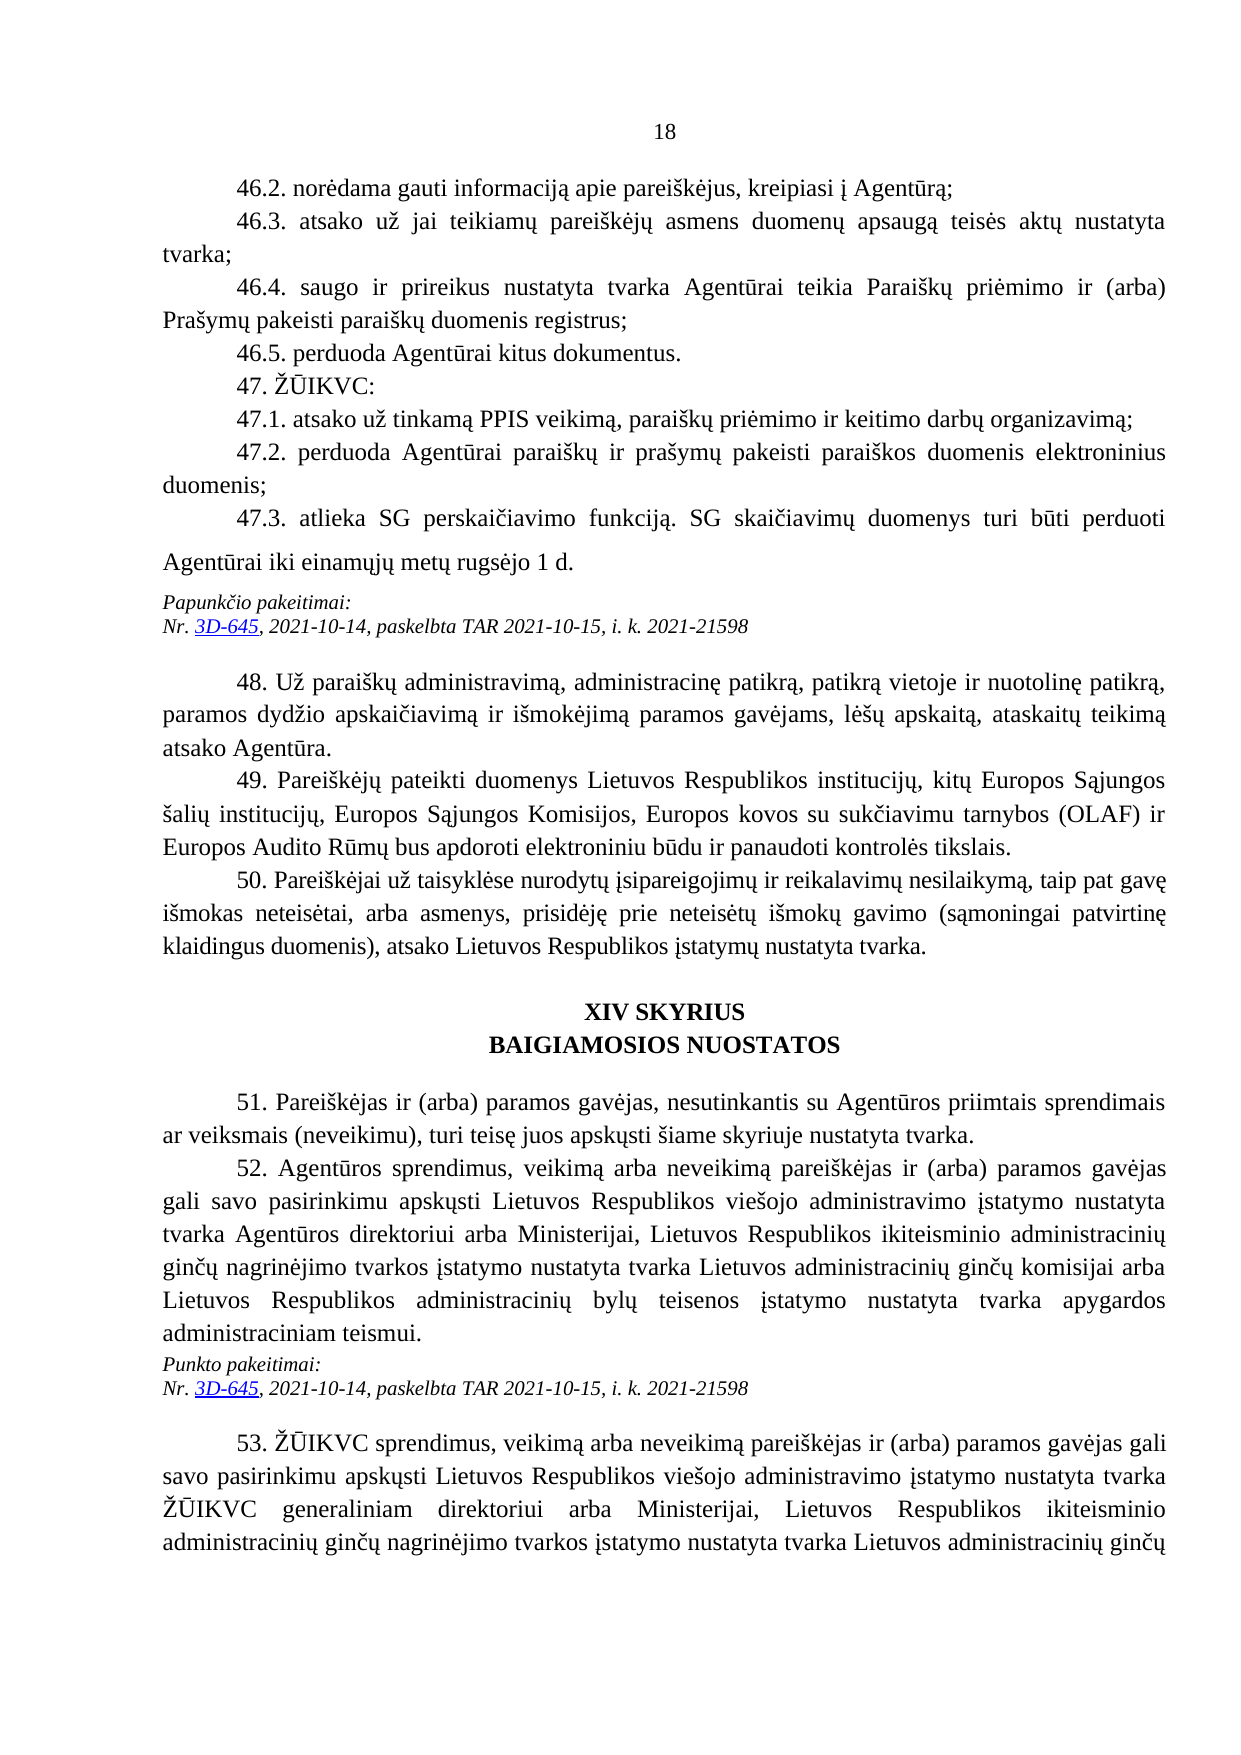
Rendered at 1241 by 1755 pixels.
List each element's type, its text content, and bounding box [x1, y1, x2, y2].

text 46.4. saugo ir prireikus nustatyta tvarka Agentūrai teikia Paraiškų priėmimo ir (arba) Prašymų pakeisti paraiškų duomenis registrus; [162, 272, 1167, 334]
text 51. Pareiškėjas ir (arba) paramos gavėjas, nesutinkantis su Agentūros priimtais sprendimais ar veiksmais (neveikimu), turi teisę juos apskųsti šiame skyriuje nustatyta tvarka. [162, 1087, 1167, 1149]
text 48. Už paraiškų administravimą, administracinę patikrą, patikrą vietoje ir nuotolinę patikrą, paramos dydžio apskaičiavimą ir išmokėjimą paramos gavėjams, lėšų apskaitą, ataskaitų teikimą atsako Agentūra. [162, 667, 1167, 761]
text 47.1. atsako už tinkamą PPIS veikimą, paraiškų priėmimo ir keitimo darbų organizavimą; [162, 404, 1167, 433]
text 46.3. atsako už jai teikiamų pareiškėjų asmens duomenų apsaugą teisės aktų nustatyta tvarka; [162, 206, 1167, 268]
text Nr. 3D-645, 2021-10-14, paskelbta TAR 2021-10-15, i. k. 2021-21598 [162, 614, 1167, 638]
text XIV SKYRIUS [162, 997, 1167, 1026]
text 52. Agentūros sprendimus, veikimą arba neveikimą pareiškėjas ir (arba) paramos gavėjas gali savo pasirinkimu apskųsti Lietuvos Respublikos viešojo administravimo įstatymo nustatyta tvarka Agentūros direktoriui arba Ministerijai, Lietuvos Respublikos ikiteisminio administracinių ginčų nagrinėjimo tvarkos įstatymo nustatyta tvarka Lietuvos administracinių ginčų komisijai arba Lietuvos Respublikos administracinių bylų teisenos įstatymo nustatyta tvarka apygardos administraciniam teismui. [162, 1153, 1167, 1347]
text BAIGIAMOSIOS NUOSTATOS [162, 1030, 1167, 1058]
text 49. Pareiškėjų pateikti duomenys Lietuvos Respublikos institucijų, kitų Europos Sąjungos šalių institucijų, Europos Sąjungos Komisijos, Europos kovos su sukčiavimu tarnybos (OLAF) ir Europos Audito Rūmų bus apdoroti elektroniniu būdu ir panaudoti kontrolės tikslais. [162, 766, 1167, 860]
text 46.5. perduoda Agentūrai kitus dokumentus. [162, 338, 1167, 367]
text 50. Pareiškėjai už taisyklėse nurodytų įsipareigojimų ir reikalavimų nesilaikymą, taip pat gavę išmokas neteisėtai, arba asmenys, prisidėję prie neteisėtų išmokų gavimo (sąmoningai patvirtinę klaidingus duomenis), atsako Lietuvos Respublikos įstatymų nustatyta tvarka. [162, 865, 1167, 959]
text 47.2. perduoda Agentūrai paraiškų ir prašymų pakeisti paraiškos duomenis elektroninius duomenis; [162, 437, 1167, 499]
text 47.3. atlieka SG perskaičiavimo funkciją. SG skaičiavimų duomenys turi būti perduoti Agentūrai iki einamųjų metų rugsėjo 1 d. [162, 503, 1167, 575]
text Nr. 3D-645, 2021-10-14, paskelbta TAR 2021-10-15, i. k. 2021-21598 [162, 1376, 1167, 1399]
text Punkto pakeitimai: [162, 1351, 1167, 1376]
text 47. ŽŪIKVC: [162, 371, 1167, 400]
text 53. ŽŪIKVC sprendimus, veikimą arba neveikimą pareiškėjas ir (arba) paramos gavėjas gali savo pasirinkimu apskųsti Lietuvos Respublikos viešojo administravimo įstatymo nustatyta tvarka ŽŪIKVC generaliniam direktoriui arba Ministerijai, Lietuvos Respublikos ikiteisminio administracinių ginčų nagrinėjimo tvarkos įstatymo nustatyta tvarka Lietuvos administracinių ginčų [162, 1428, 1167, 1556]
text 46.2. norėdama gauti informaciją apie pareiškėjus, kreipiasi į Agentūrą; [162, 173, 1167, 202]
text Papunkčio pakeitimai: [162, 590, 1167, 614]
